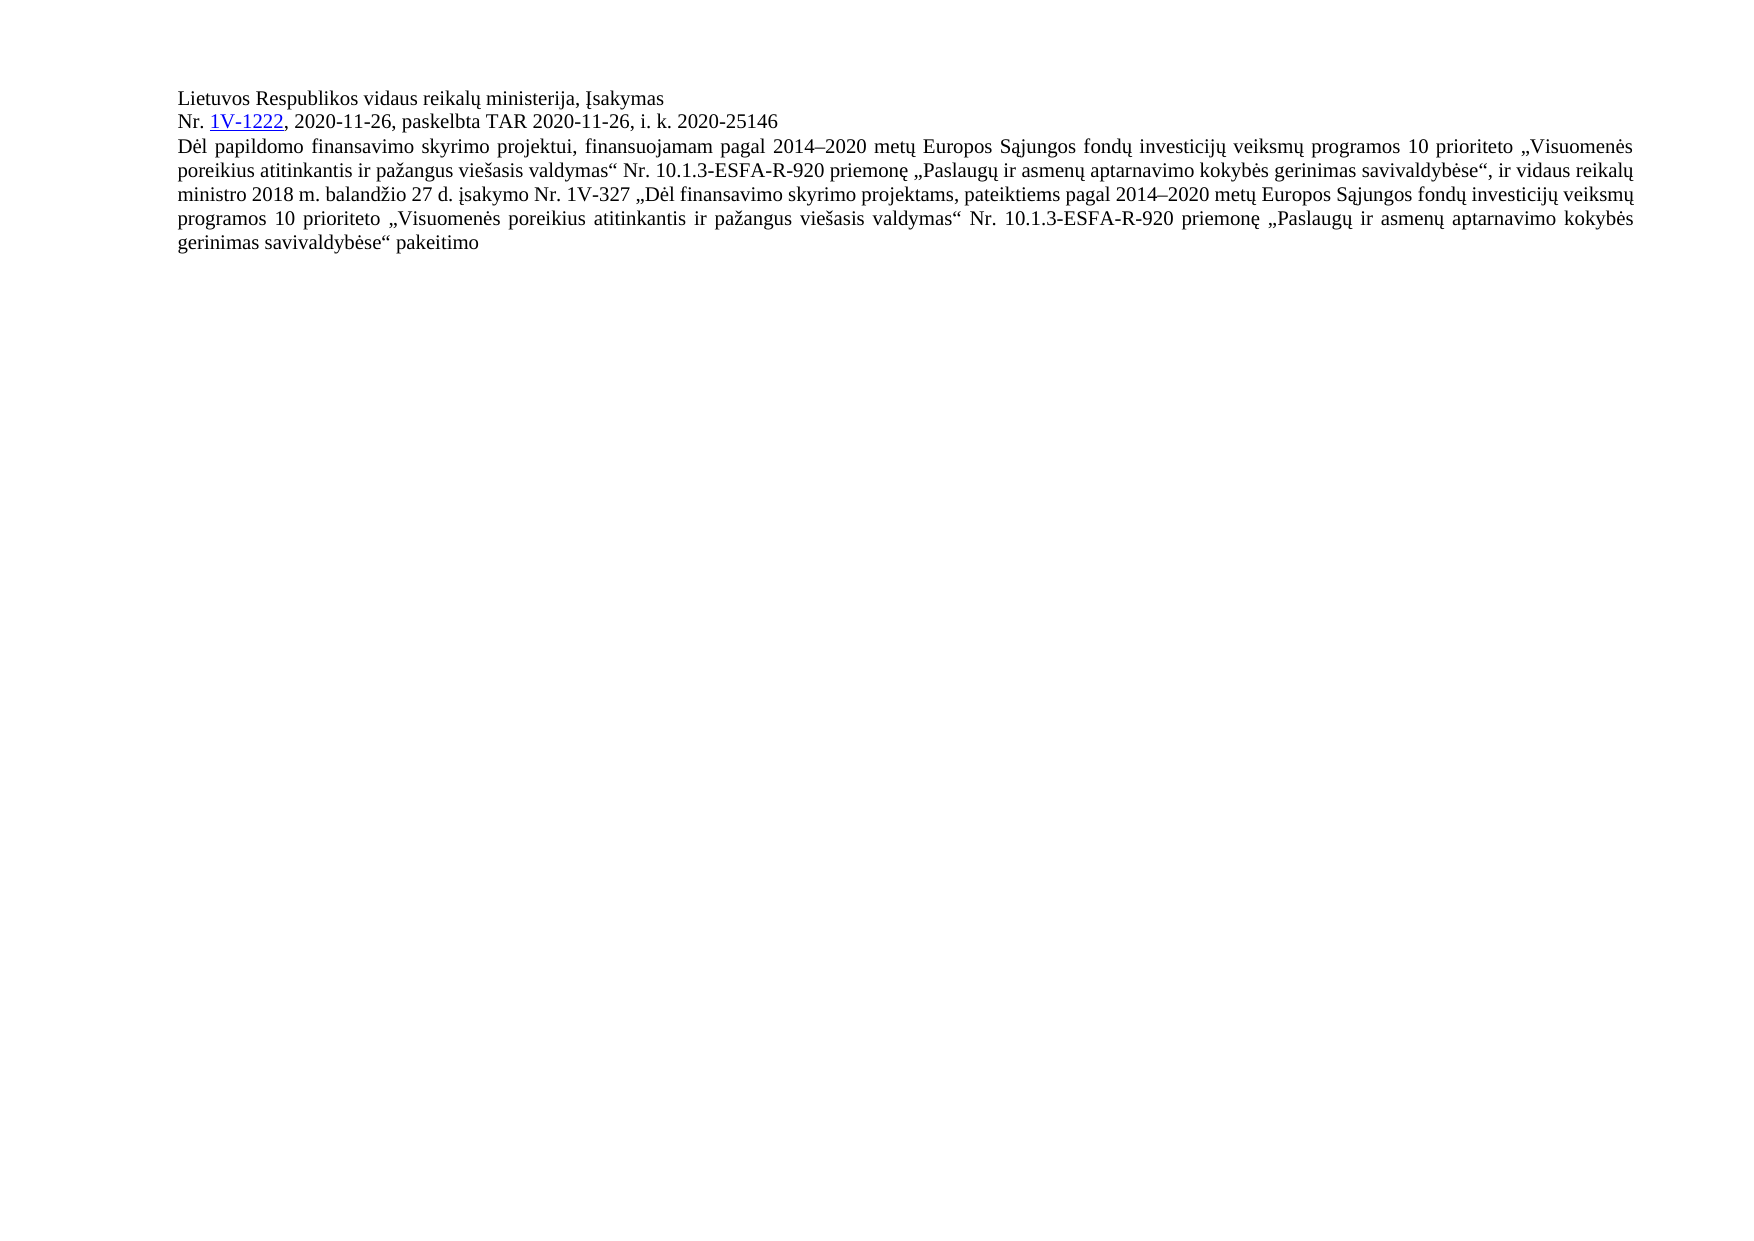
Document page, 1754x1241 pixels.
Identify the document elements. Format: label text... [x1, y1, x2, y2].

text Dėl papildomo finansavimo skyrimo projektui, finansuojamam pagal 2014–2020 metų Europos Sąjungos fondų investicijų veiksmų programos 10 prioriteto „Visuomenės poreikius atitinkantis ir pažangus viešasis valdymas“ Nr. 10.1.3-ESFA-R-920 priemonę „Paslaugų ir asmenų aptarnavimo kokybės gerinimas savivaldybėse“, ir vidaus reikalų ministro 2018 m. balandžio 27 d. įsakymo Nr. 1V-327 „Dėl finansavimo skyrimo projektams, pateiktiems pagal 2014–2020 metų Europos Sąjungos fondų investicijų veiksmų programos 10 prioriteto „Visuomenės poreikius atitinkantis ir pažangus viešasis valdymas“ Nr. 10.1.3-ESFA-R-920 priemonę „Paslaugų ir asmenų aptarnavimo kokybės gerinimas savivaldybėse“ pakeitimo [177, 133, 1636, 254]
text Nr. 1V-1222, 2020-11-26, paskelbta TAR 2020-11-26, i. k. 2020-25146 [177, 109, 1636, 133]
text Lietuvos Respublikos vidaus reikalų ministerija, Įsakymas [177, 85, 1636, 109]
